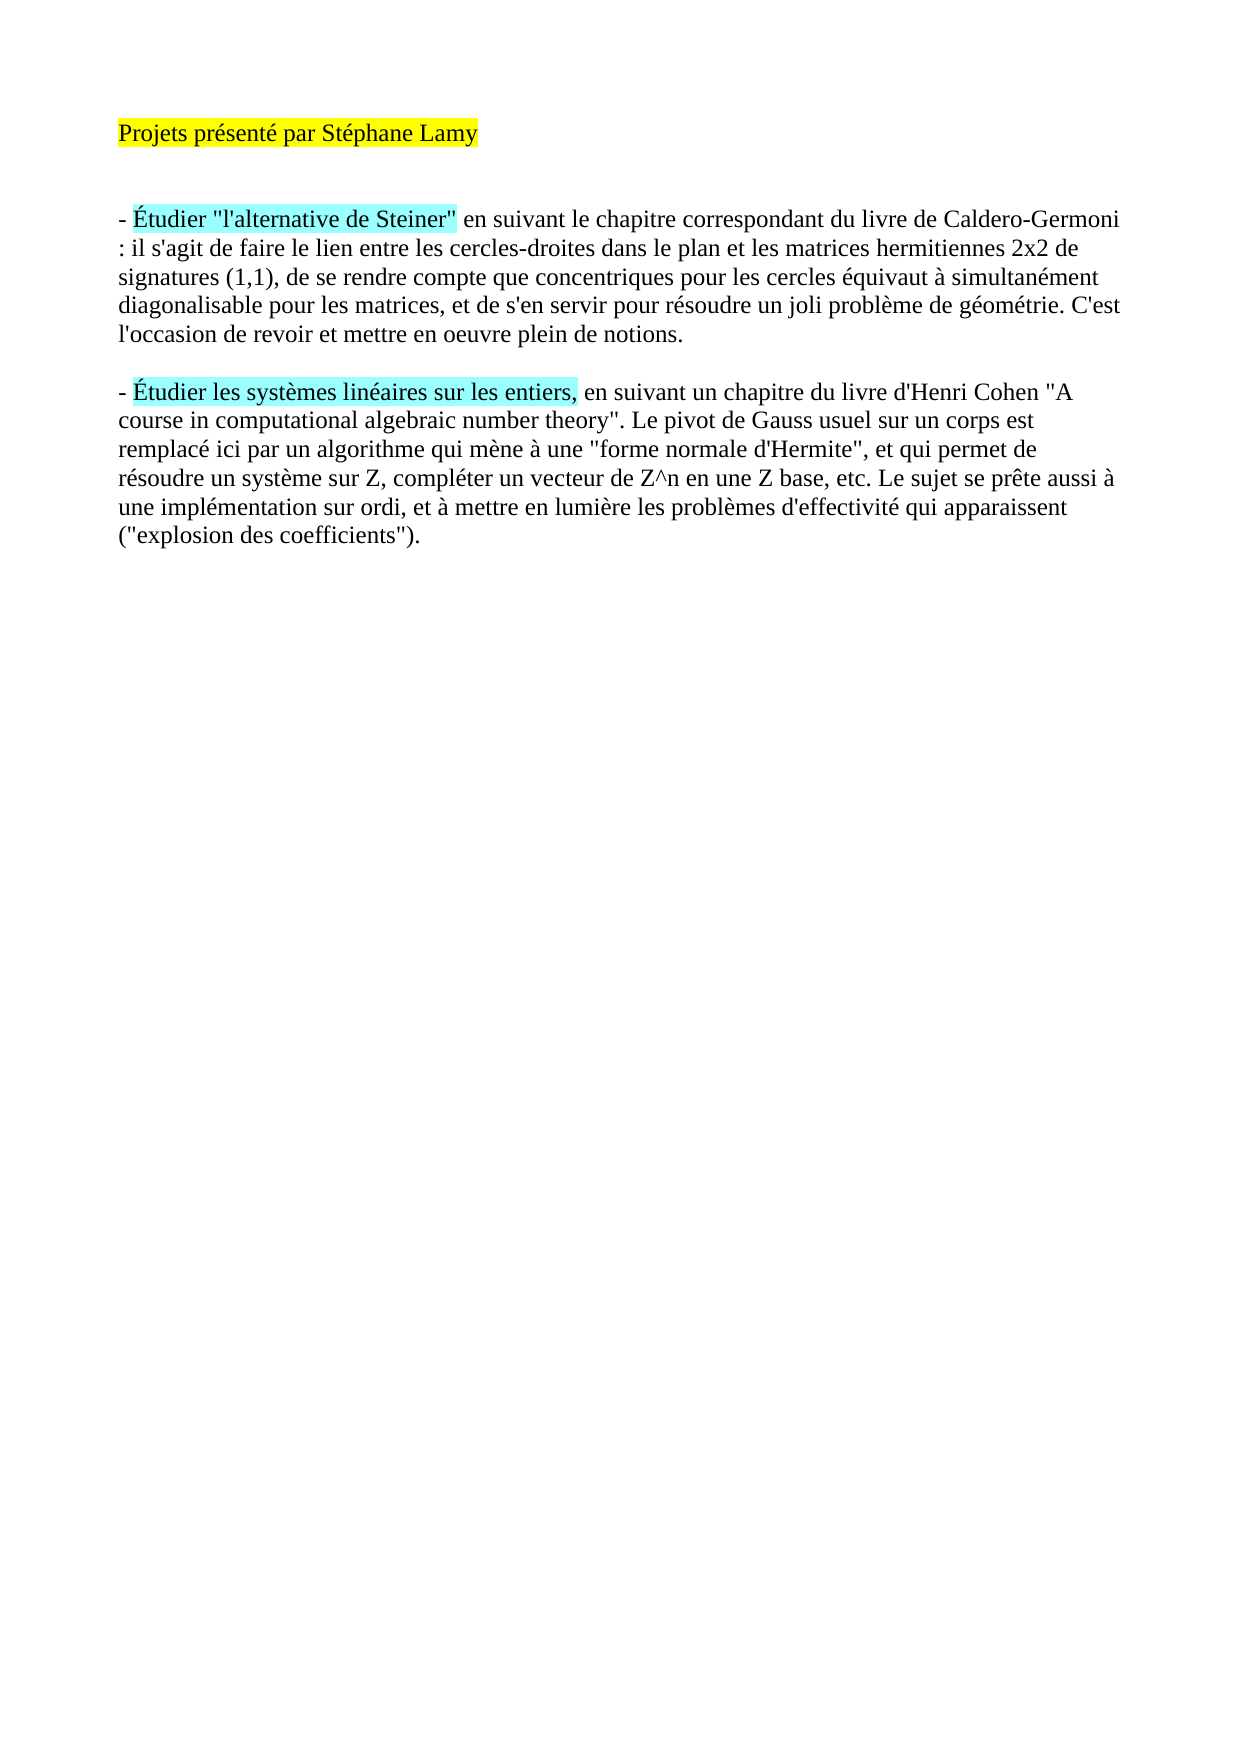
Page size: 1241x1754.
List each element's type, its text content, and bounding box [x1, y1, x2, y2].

text Projets présenté par Stéphane Lamy [118, 118, 1122, 147]
text - Étudier les systèmes linéaires sur les entiers, en suivant un chapitre du livre d'Henri Cohen "A course in computational algebraic number theory". Le pivot de Gauss usuel sur un corps est remplacé ici par un algorithme qui mène à une "forme normale d'Hermite", et qui permet de résoudre un système sur Z, compléter un vecteur de Z^n en une Z base, etc. Le sujet se prête aussi à une implémentation sur ordi, et à mettre en lumière les problèmes d'effectivité qui apparaissent ("explosion des coefficients"). [118, 377, 1122, 549]
text - Étudier "l'alternative de Steiner" en suivant le chapitre correspondant du livre de Caldero-Germoni : il s'agit de faire le lien entre les cercles-droites dans le plan et les matrices hermitiennes 2x2 de signatures (1,1), de se rendre compte que concentriques pour les cercles équivaut à simultanément diagonalisable pour les matrices, et de s'en servir pour résoudre un joli problème de géométrie. C'est l'occasion de revoir et mettre en oeuvre plein de notions. [118, 204, 1122, 348]
